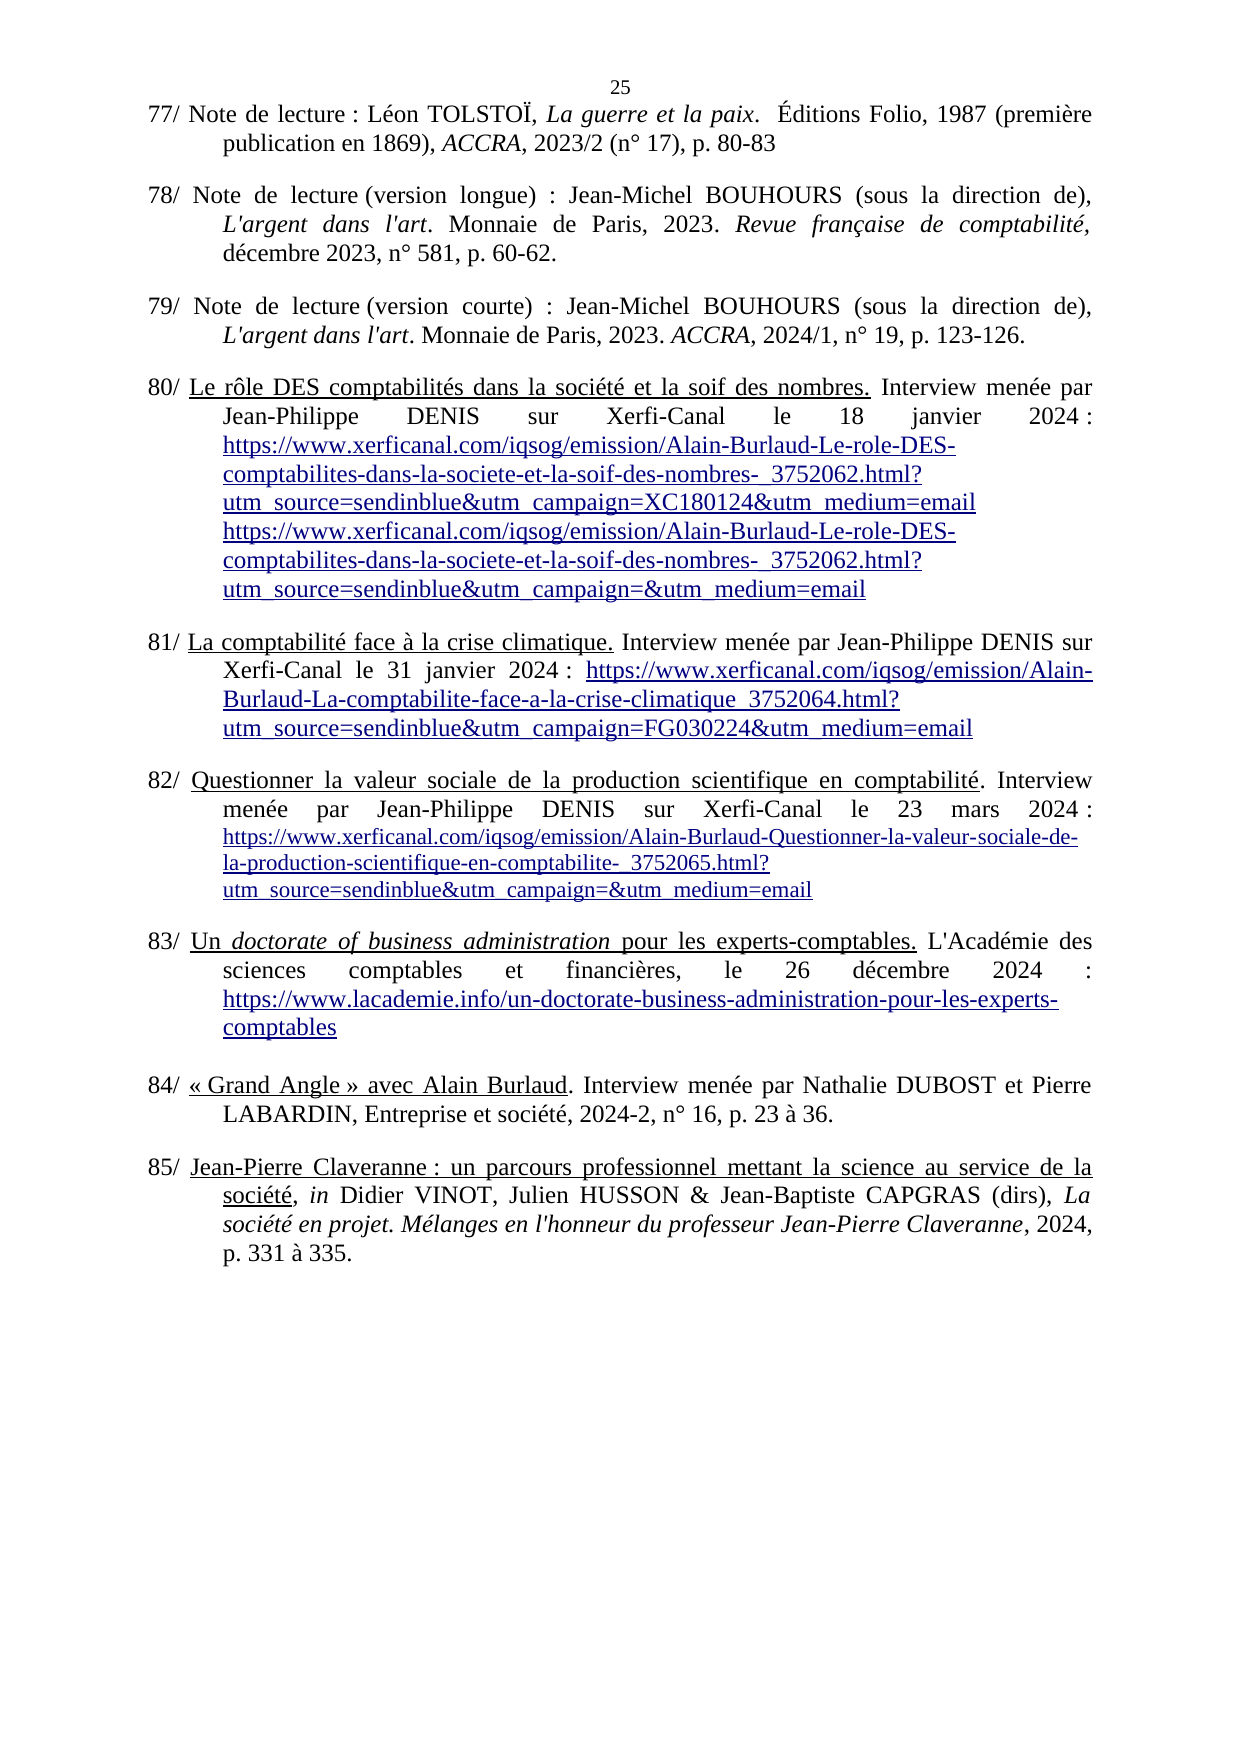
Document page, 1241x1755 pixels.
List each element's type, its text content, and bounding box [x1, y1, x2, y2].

text 79/ Note de lecture (version courte) : Jean-Michel BOUHOURS (sous la direction de), L'argent dans l'art. Monnaie de Paris, 2023. ACCRA, 2024/1, n° 19, p. 123-126. [148, 291, 1093, 348]
text 77/ Note de lecture : Léon TOLSTOÏ, La guerre et la paix. Éditions Folio, 1987 (première publication en 1869), ACCRA, 2023/2 (n° 17), p. 80-83 [148, 99, 1093, 157]
text 83/ Un doctorate of business administration pour les experts-comptables. L'Académie des sciences comptables et financières, le 26 décembre 2024 : https://www.lacademie.info/un-doctorate-business-administration-pour-les-experts-comptables [148, 926, 1093, 1041]
text 78/ Note de lecture (version longue) : Jean-Michel BOUHOURS (sous la direction de), L'argent dans l'art. Monnaie de Paris, 2023. Revue française de comptabilité, décembre 2023, n° 581, p. 60-62. [148, 181, 1093, 267]
text 82/ Questionner la valeur sociale de la production scientifique en comptabilité. Interview menée par Jean-Philippe DENIS sur Xerfi-Canal le 23 mars 2024 : https://www.xerficanal.com/iqsog/emission/Alain-Burlaud-Questionner-la-valeur-sociale-de-la-production-scientifique-en-comptabilite-_3752065.html?utm_source=sendinblue&utm_campaign=&utm_medium=email [148, 766, 1093, 902]
text 81/ La comptabilité face à la crise climatique. Interview menée par Jean-Philippe DENIS sur Xerfi-Canal le 31 janvier 2024 : https://www.xerficanal.com/iqsog/emission/Alain-Burlaud-La-comptabilite-face-a-la-crise-climatique_3752064.html?utm_source=sendinblue&utm_campaign=FG030224&utm_medium=email [148, 627, 1093, 742]
text 80/ Le rôle DES comptabilités dans la société et la soif des nombres. Interview menée par Jean-Philippe DENIS sur Xerfi-Canal le 18 janvier 2024 : https://www.xerficanal.com/iqsog/emission/Alain-Burlaud-Le-role-DES-comptabilites-dans-la-societe-et-la-soif-des-nombres-_3752062.html?utm_source=sendinblue&utm_campaign=XC180124&utm_medium=email https://www.xerficanal.com/iqsog/emission/Alain-Burlaud-Le-role-DES-comptabilites-dans-la-societe-et-la-soif-des-nombres-_3752062.html?utm_source=sendinblue&utm_campaign=&utm_medium=email [148, 372, 1093, 602]
text 85/ Jean-Pierre Claveranne : un parcours professionnel mettant la science au service de la société, in Didier VINOT, Julien HUSSON & Jean-Baptiste CAPGRAS (dirs), La société en projet. Mélanges en l'honneur du professeur Jean-Pierre Claveranne, 2024, p. 331 à 335. [148, 1152, 1093, 1267]
text 84/ « Grand Angle » avec Alain Burlaud. Interview menée par Nathalie DUBOST et Pierre LABARDIN, Entreprise et société, 2024-2, n° 16, p. 23 à 36. [148, 1070, 1093, 1127]
